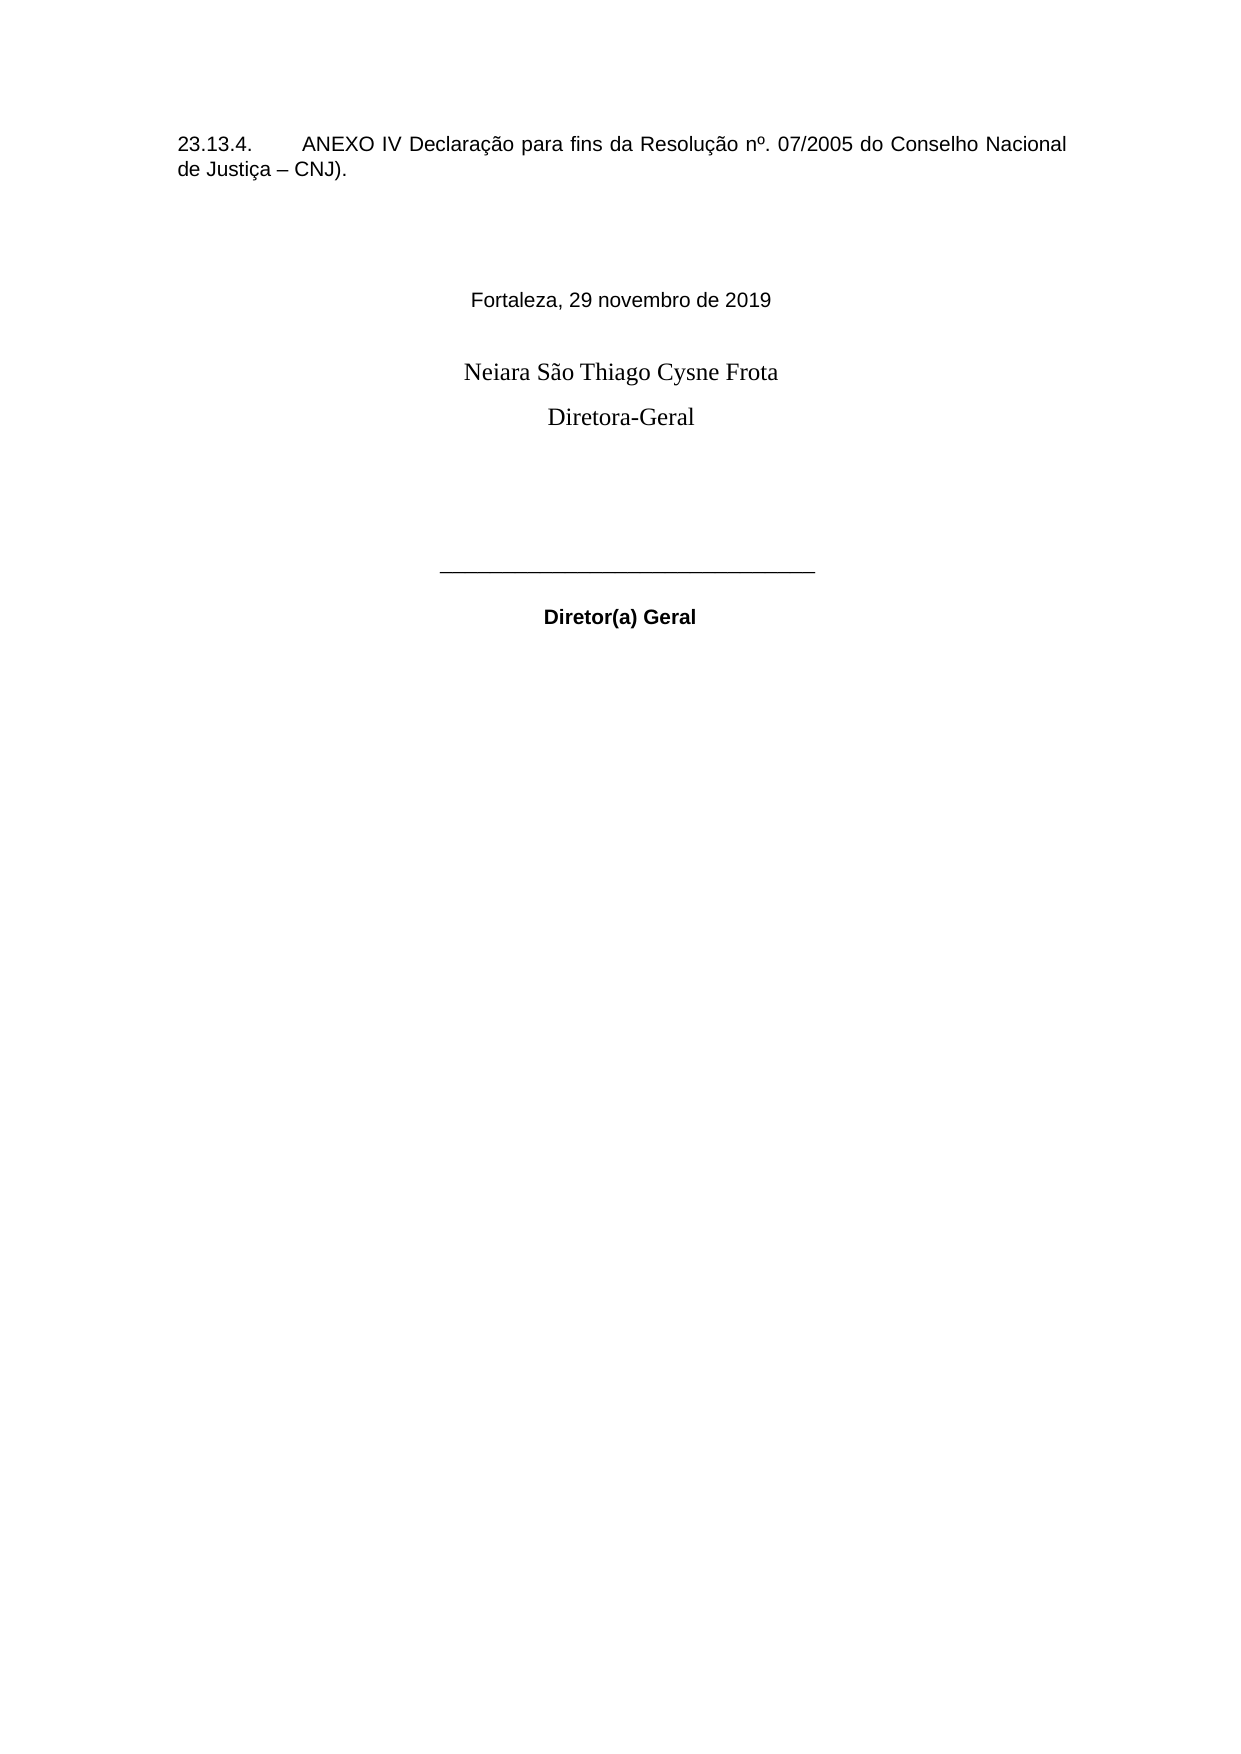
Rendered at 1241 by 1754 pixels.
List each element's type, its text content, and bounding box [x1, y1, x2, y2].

text Neiara São Thiago Cysne Frota [177, 357, 1065, 386]
text Fortaleza, 29 novembro de 2019 [177, 288, 1065, 312]
text 23.13.4. ANEXO IV Declaração para fins da Resolução nº. 07/2005 do Conselho Nacional de Justiça – CNJ). [177, 131, 1069, 181]
text ______________________________ [177, 547, 1065, 576]
text Diretor(a) Geral [177, 605, 1063, 629]
text Diretora-Geral [177, 402, 1065, 431]
